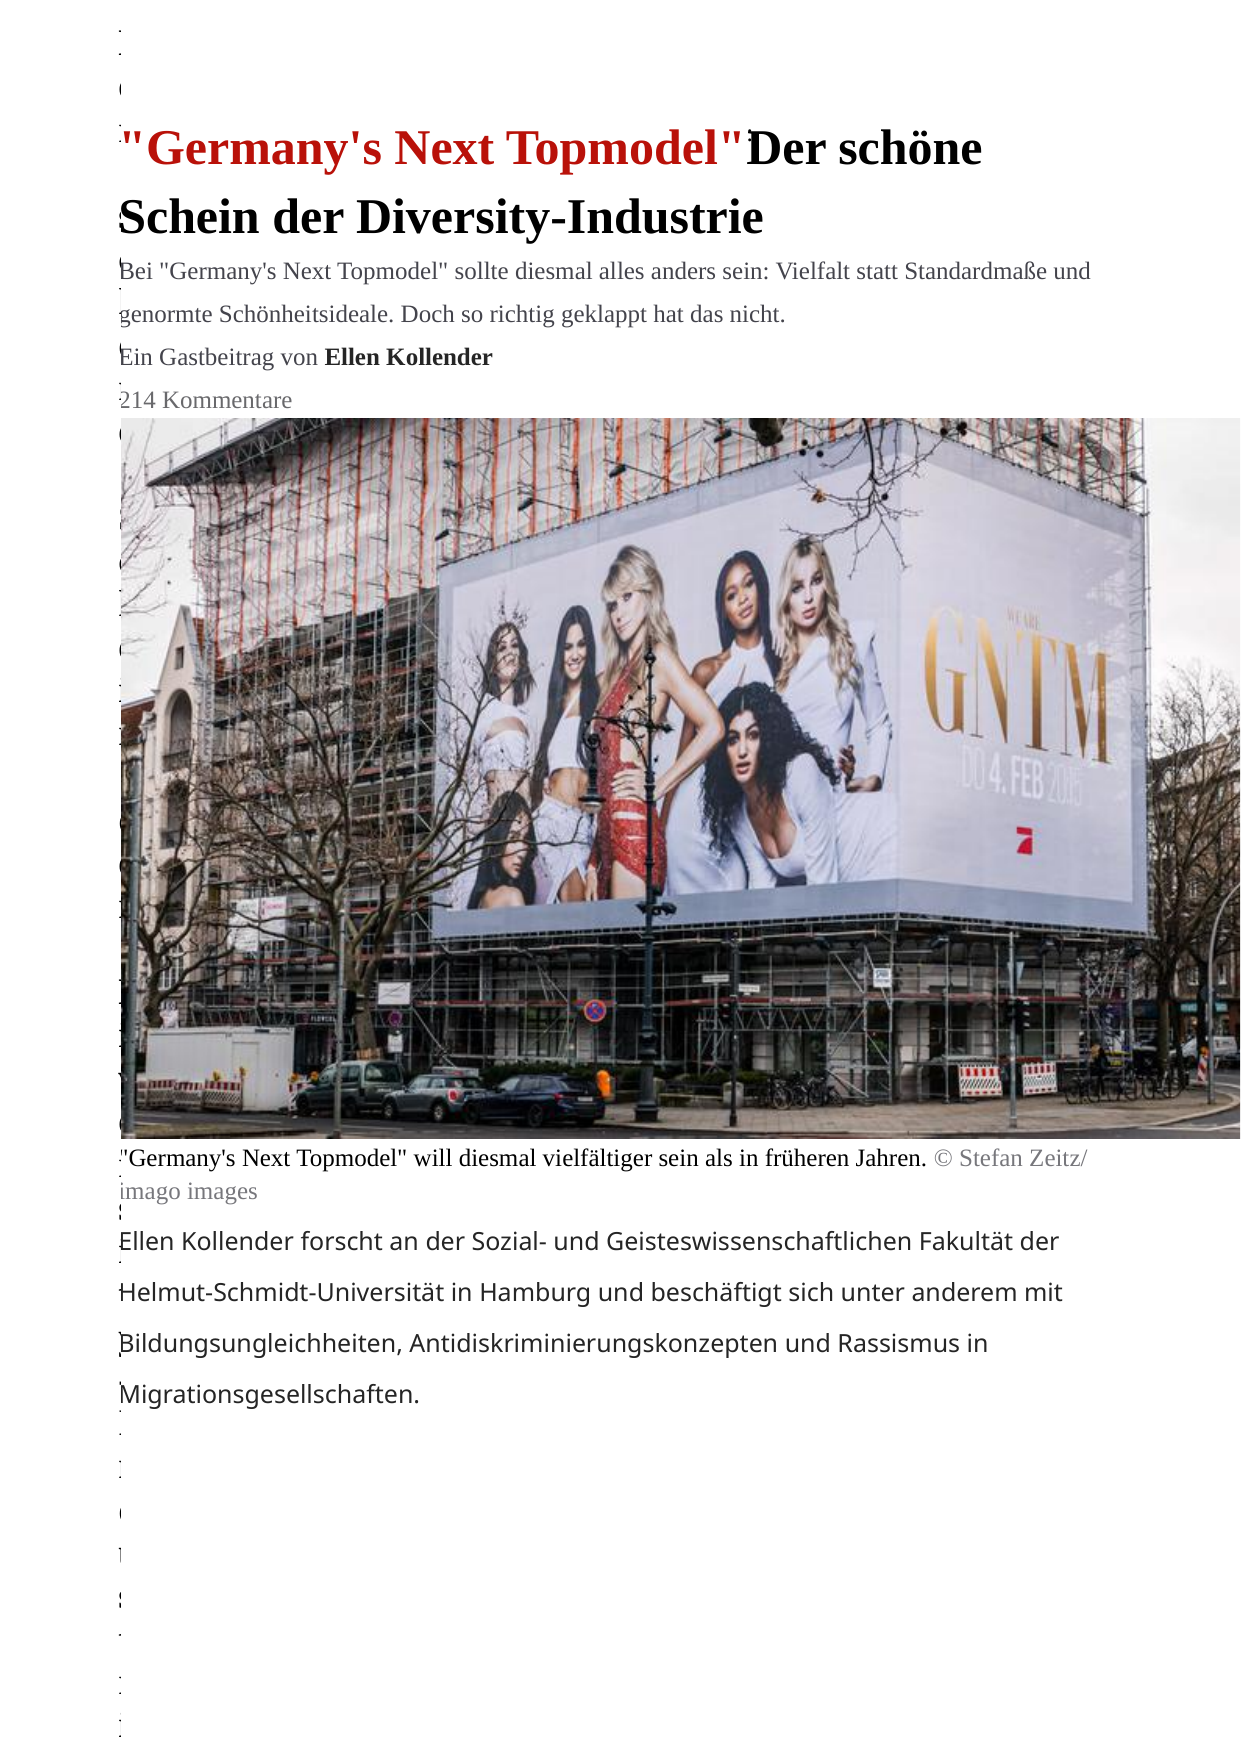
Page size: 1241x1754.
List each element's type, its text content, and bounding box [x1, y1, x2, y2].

subtitle "Germany's Next Topmodel"Der schöne Schein der Diversity-Industrie [121, 118, 1122, 244]
text Bei "Germany's Next Topmodel" sollte diesmal alles anders sein: Vielfalt statt Standardmaße und genormte Schönheitsideale. Doch so richtig geklappt hat das nicht. [121, 256, 1122, 328]
text Ein Gastbeitrag von Ellen Kollender [121, 342, 1122, 371]
text Ellen Kollender forscht an der Sozial- und Geisteswissenschaftlichen Fakultät der Helmut-Schmidt-Universität in Hamburg und beschäftigt sich unter anderem mit Bildungsungleichheiten, Antidiskriminierungskonzepten und Rassismus in Migrationsgesellschaften. [121, 1224, 1122, 1411]
text 214 Kommentare [121, 385, 1122, 414]
text "Germany's Next Topmodel" will diesmal vielfältiger sein als in früheren Jahren. © Stefan Zeitz/​imago images [121, 1143, 1122, 1205]
picture [121, 418, 1241, 1139]
